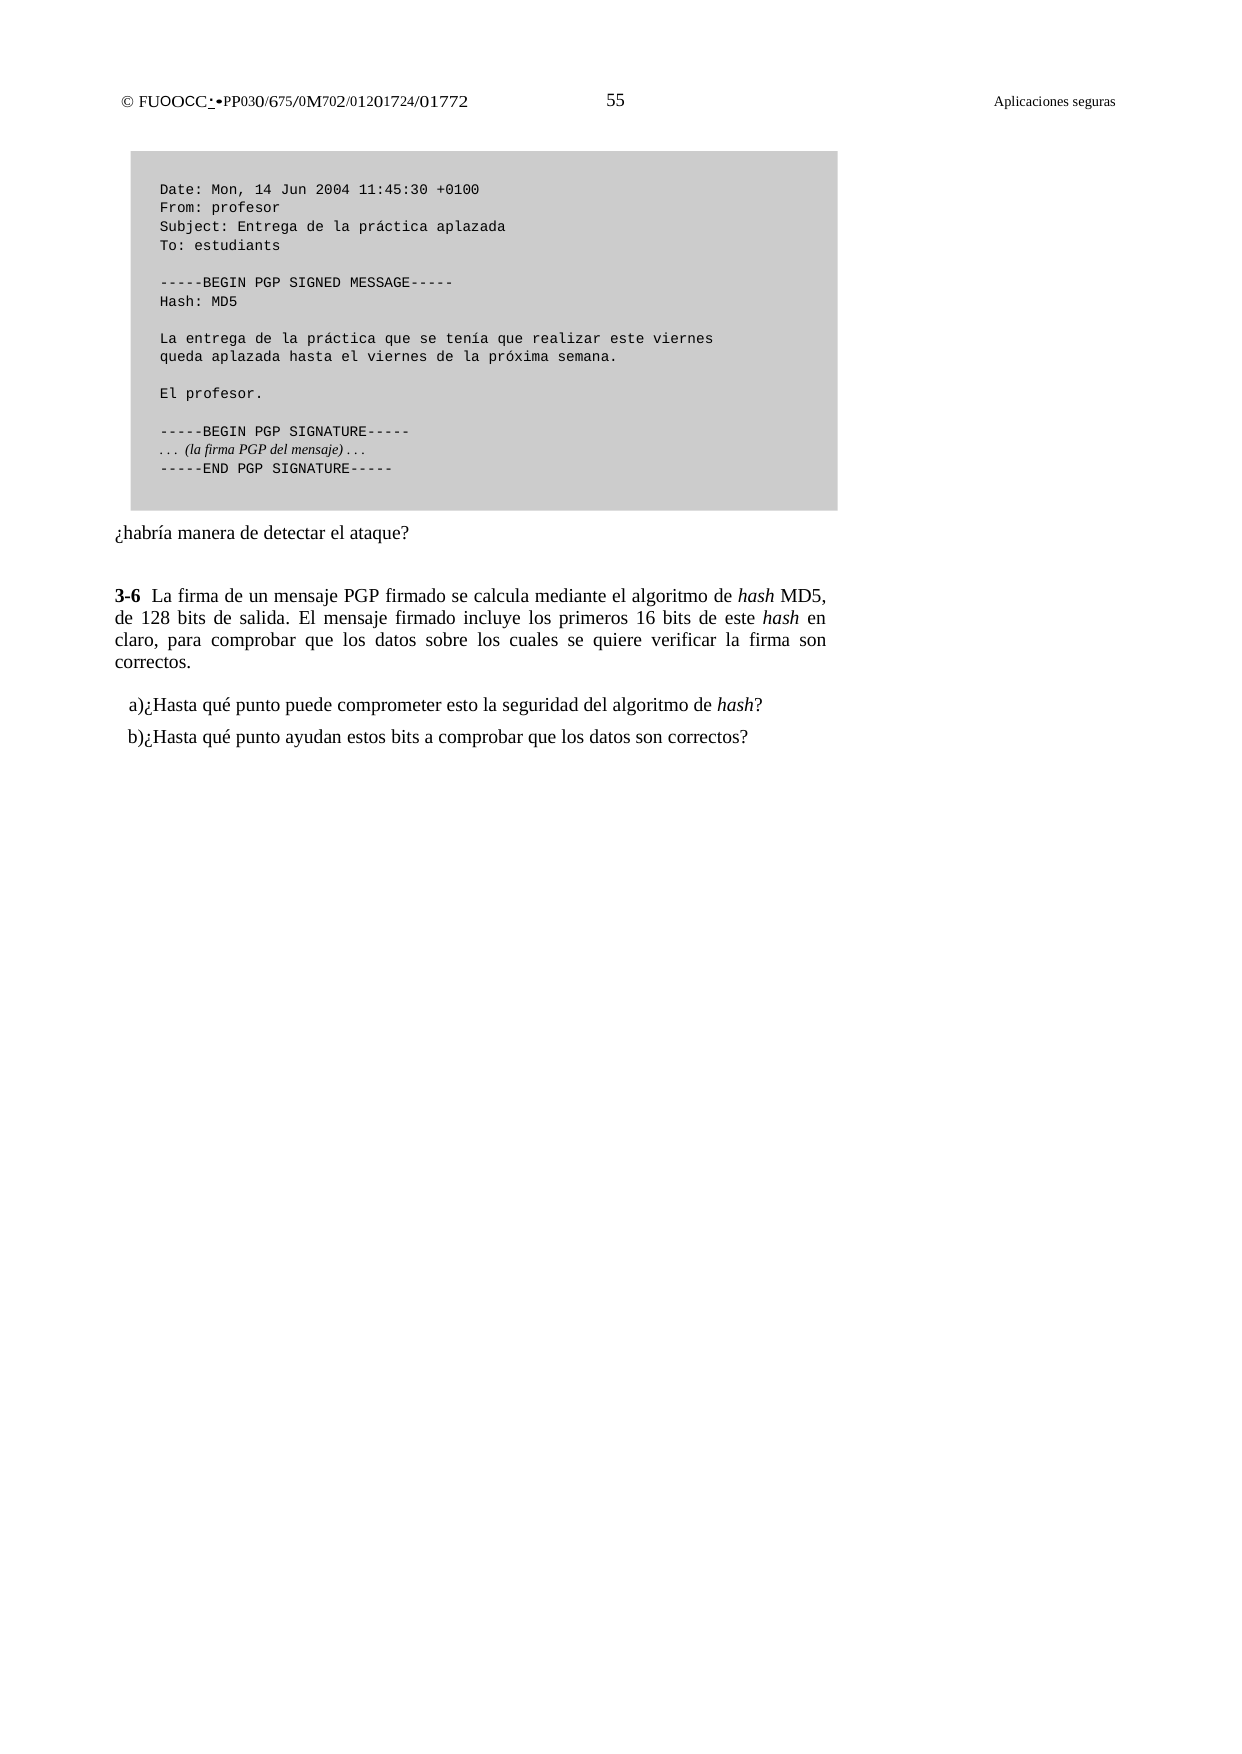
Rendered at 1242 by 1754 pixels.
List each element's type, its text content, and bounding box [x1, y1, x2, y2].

text Subject: Entrega de la práctica aplazada [838, 219, 1133, 236]
text b)¿Hasta qué punto ayudan estos bits a comprobar que los datos son correctos? [128, 726, 1133, 748]
text © FUOOCC·•PP030/675/0M702/01201724/01772 55 Aplicaciones seguras [114, 86, 1148, 113]
text -----BEGIN PGP SIGNATURE----- [838, 424, 1133, 441]
text To: estudiants [838, 238, 1133, 254]
text From: profesor [838, 200, 1133, 217]
text . . . (la firma PGP del mensaje) . . . [838, 441, 1133, 457]
text Date: Mon, 14 Jun 2004 11:45:30 +0100 [838, 183, 1133, 198]
text El profesor. [838, 387, 1133, 403]
text a)¿Hasta qué punto puede comprometer esto la seguridad del algoritmo de hash? [129, 694, 1133, 716]
text 3-6 La firma de un mensaje PGP firmado se calcula mediante el algoritmo de hash MD5, de 128 bits de salida. El mensaje firmado incluye los primeros 16 bits de este hash en claro, para comprobar que los datos sobre los cuales se quiere verificar la firma son correctos. [114, 585, 827, 673]
text -----END PGP SIGNATURE----- [838, 461, 1133, 477]
text ¿habría manera de detectar el ataque? [114, 522, 1133, 543]
